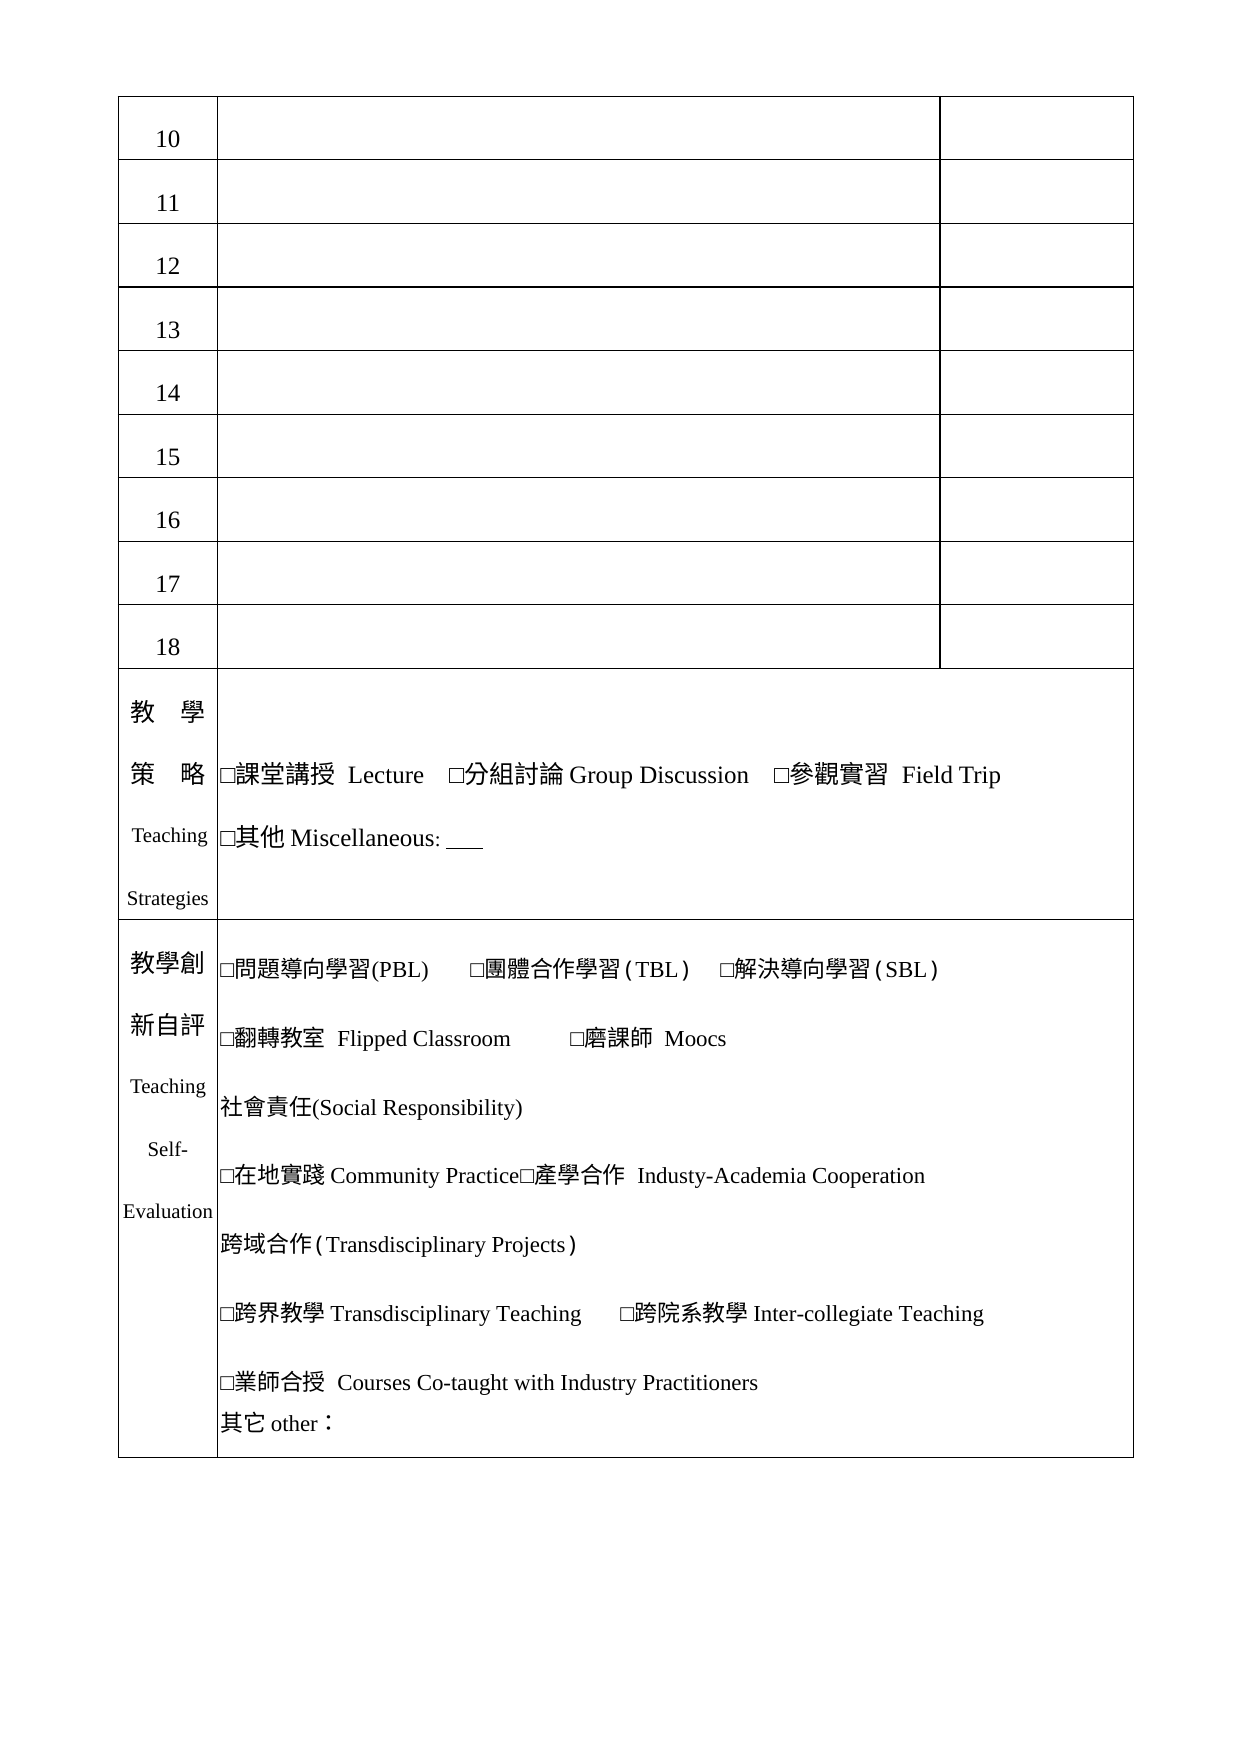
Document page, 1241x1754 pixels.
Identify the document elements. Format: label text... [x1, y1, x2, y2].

table_cell [218, 351, 939, 413]
table_cell [941, 97, 1133, 159]
table_cell 10 [119, 97, 217, 159]
table_cell [941, 415, 1133, 477]
table_cell [941, 478, 1133, 541]
table_cell 教 學 策 略 Teaching Strategies [119, 669, 217, 919]
table_cell [941, 605, 1133, 668]
table_cell [218, 288, 939, 350]
table_cell [218, 478, 939, 541]
table_cell [218, 542, 939, 604]
table_cell 16 [119, 478, 217, 541]
table_cell 14 [119, 351, 217, 413]
table_cell [218, 605, 939, 668]
table_cell 15 [119, 415, 217, 477]
table_cell [218, 97, 939, 159]
table_cell 11 [119, 160, 217, 223]
table_cell 教學創新自評Teaching Self-Evaluation [119, 920, 217, 1457]
table_cell [941, 351, 1133, 413]
table_cell 13 [119, 288, 217, 350]
table_cell [941, 288, 1133, 350]
table_cell □課堂講授 Lecture □分組討論Group Discussion □參觀實習 Field Trip □其他Miscellaneous: [218, 669, 1133, 919]
table_cell [218, 224, 939, 286]
table_cell □問題導向學習(PBL) □團體合作學習(TBL) □解決導向學習(SBL) □翻轉教室 Flipped Classroom □磨課師 Moocs 社會責任(Social Responsibility) □在地實踐Community Practice □產學合作 Industy-Academia Cooperation 跨域合作(Transdisciplinary Projects) □跨界教學Transdisciplinary Teaching □跨院系教學Inter-collegiate Teaching □業師合授 Courses Co-taught with Industry Practitioners 其它other： [218, 920, 1133, 1457]
table_cell [941, 542, 1133, 604]
table_cell [941, 224, 1133, 286]
table_cell [941, 160, 1133, 223]
table_cell [218, 415, 939, 477]
table_cell 12 [119, 224, 217, 286]
table_cell 17 [119, 542, 217, 604]
table_cell [218, 160, 939, 223]
table_cell 18 [119, 605, 217, 668]
